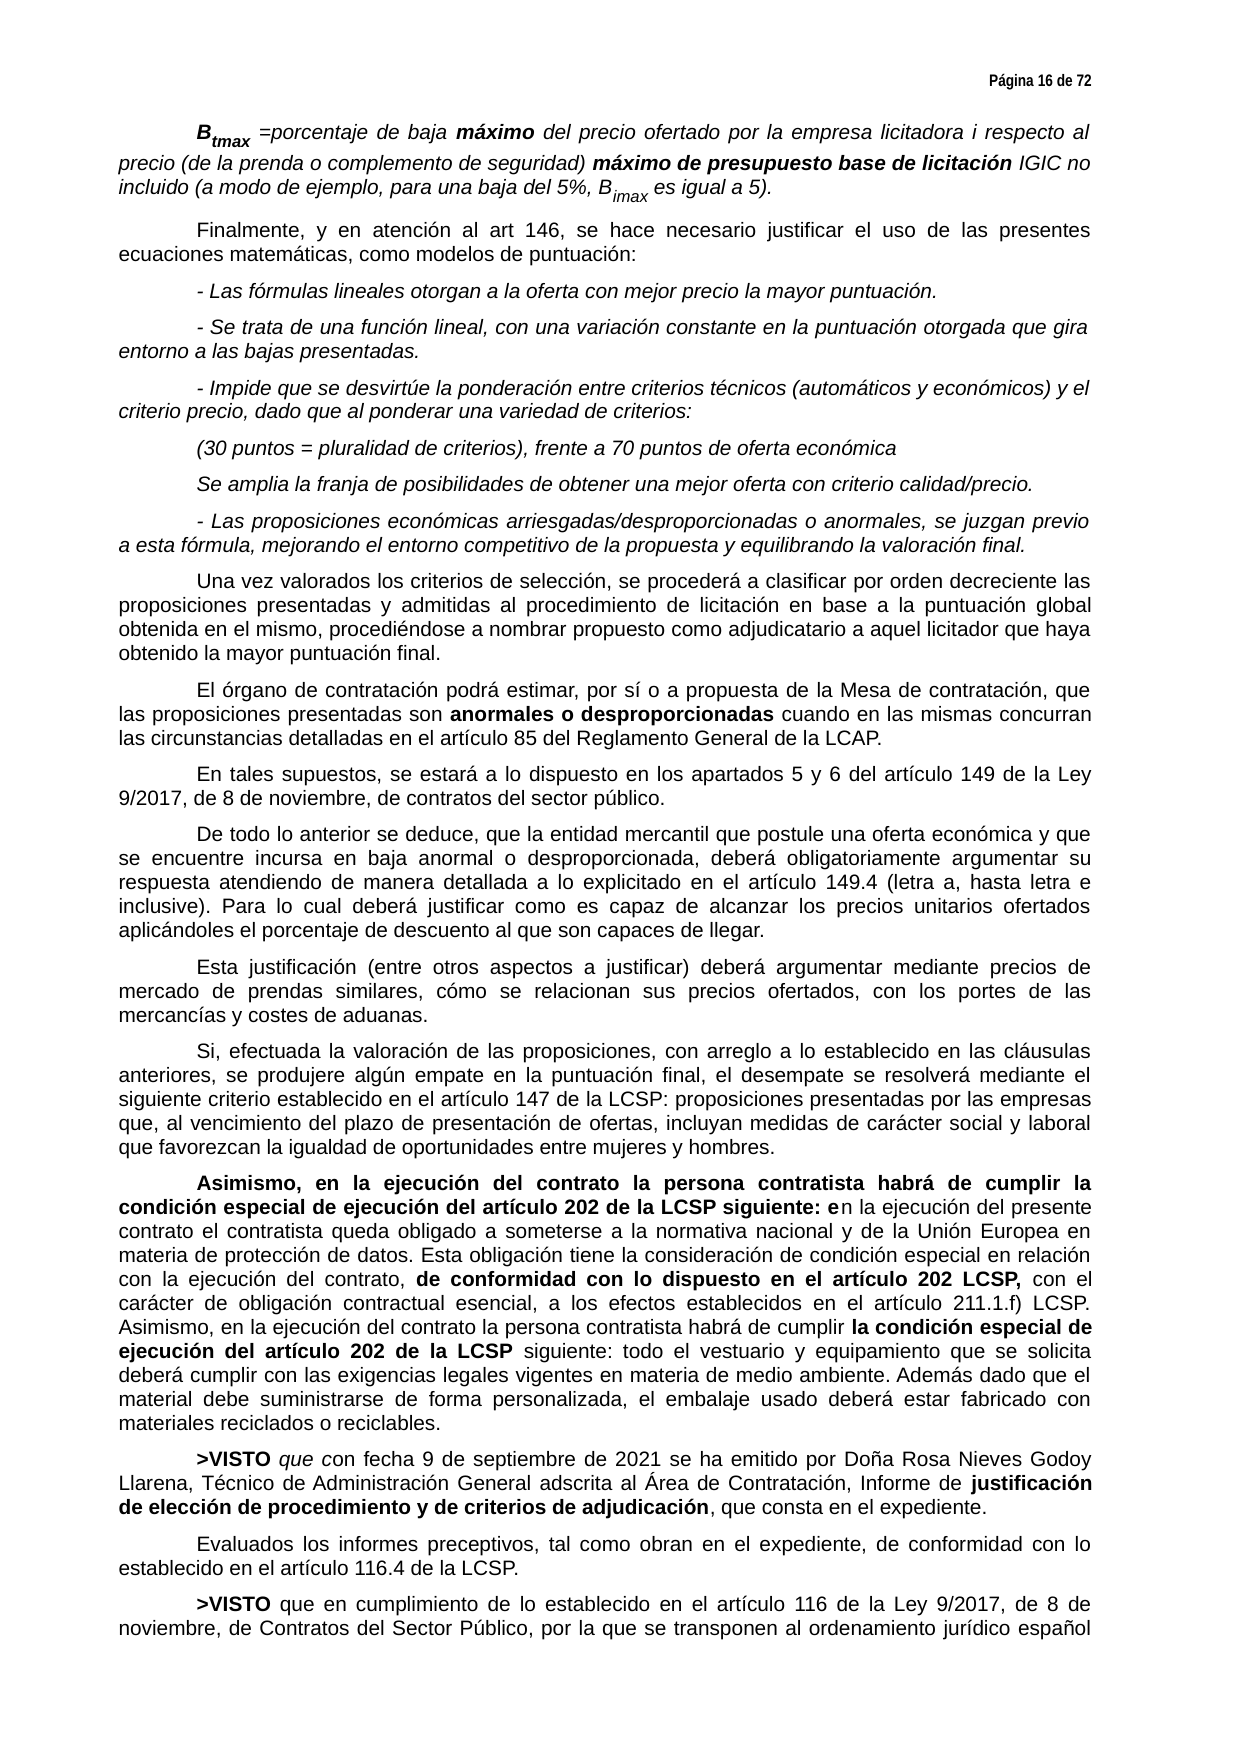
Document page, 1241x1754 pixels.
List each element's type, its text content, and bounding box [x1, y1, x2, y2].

text Se amplia la franja de posibilidades de obtener una mejor oferta con criterio calidad/precio. [118, 472, 1092, 496]
text En tales supuestos, se estará a lo dispuesto en los apartados 5 y 6 del artículo 149 de la Ley 9/2017, de 8 de noviembre, de contratos del sector público. [118, 762, 1092, 810]
text Evaluados los informes preceptivos, tal como obran en el expediente, de conformidad con lo establecido en el artículo 116.4 de la LCSP. [118, 1532, 1092, 1579]
text Esta justificación (entre otros aspectos a justificar) deberá argumentar mediante precios de mercado de prendas similares, cómo se relacionan sus precios ofertados, con los portes de las mercancías y costes de aduanas. [118, 954, 1092, 1026]
text El órgano de contratación podrá estimar, por sí o a propuesta de la Mesa de contratación, que las proposiciones presentadas son anormales o desproporcionadas cuando en las mismas concurran las circunstancias detalladas en el artículo 85 del Reglamento General de la LCAP. [118, 677, 1092, 749]
text Si, efectuada la valoración de las proposiciones, con arreglo a lo establecido en las cláusulas anteriores, se produjere algún empate en la puntuación final, el desempate se resolverá mediante el siguiente criterio establecido en el artículo 147 de la LCSP: proposiciones presentadas por las empresas que, al vencimiento del plazo de presentación de ofertas, incluyan medidas de carácter social y laboral que favorezcan la igualdad de oportunidades entre mujeres y hombres. [118, 1039, 1092, 1159]
text >VISTO que con fecha 9 de septiembre de 2021 se ha emitido por Doña Rosa Nieves Godoy Llarena, Técnico de Administración General adscrita al Área de Contratación, Informe de justificación de elección de procedimiento y de criterios de adjudicación, que consta en el expediente. [118, 1447, 1092, 1519]
text (30 puntos = pluralidad de criterios), frente a 70 puntos de oferta económica [118, 436, 1092, 460]
text De todo lo anterior se deduce, que la entidad mercantil que postule una oferta económica y que se encuentre incursa en baja anormal o desproporcionada, deberá obligatoriamente argumentar su respuesta atendiendo de manera detallada a lo explicitado en el artículo 149.4 (letra a, hasta letra e inclusive). Para lo cual deberá justificar como es capaz de alcanzar los precios unitarios ofertados aplicándoles el porcentaje de descuento al que son capaces de llegar. [118, 822, 1092, 942]
text Una vez valorados los criterios de selección, se procederá a clasificar por orden decreciente las proposiciones presentadas y admitidas al procedimiento de licitación en base a la puntuación global obtenida en el mismo, procediéndose a nombrar propuesto como adjudicatario a aquel licitador que haya obtenido la mayor puntuación final. [118, 569, 1092, 665]
text Btmax =porcentaje de baja máximo del precio ofertado por la empresa licitadora i respecto al precio (de la prenda o complemento de seguridad) máximo de presupuesto base de licitación IGIC no incluido (a modo de ejemplo, para una baja del 5%, Bimax es igual a 5). [118, 120, 1092, 206]
text - Las proposiciones económicas arriesgadas/desproporcionadas o anormales, se juzgan previo a esta fórmula, mejorando el entorno competitivo de la propuesta y equilibrando la valoración final. [118, 509, 1092, 557]
text - Impide que se desvirtúe la ponderación entre criterios técnicos (automáticos y económicos) y el criterio precio, dado que al ponderar una variedad de criterios: [118, 375, 1092, 423]
text - Las fórmulas lineales otorgan a la oferta con mejor precio la mayor puntuación. [118, 278, 1092, 302]
text Asimismo, en la ejecución del contrato la persona contratista habrá de cumplir la condición especial de ejecución del artículo 202 de la LCSP siguiente: en la ejecución del presente contrato el contratista queda obligado a someterse a la normativa nacional y de la Unión Europea en materia de protección de datos. Esta obligación tiene la consideración de condición especial en relación con la ejecución del contrato, de conformidad con lo dispuesto en el artículo 202 LCSP, con el carácter de obligación contractual esencial, a los efectos establecidos en el artículo 211.1.f) LCSP. Asimismo, en la ejecución del contrato la persona contratista habrá de cumplir la condición especial de ejecución del artículo 202 de la LCSP siguiente: todo el vestuario y equipamiento que se solicita deberá cumplir con las exigencias legales vigentes en materia de medio ambiente. Además dado que el material debe suministrarse de forma personalizada, el embalaje usado deberá estar fabricado con materiales reciclados o reciclables. [118, 1171, 1092, 1435]
text >VISTO que en cumplimiento de lo establecido en el artículo 116 de la Ley 9/2017, de 8 de noviembre, de Contratos del Sector Público, por la que se transponen al ordenamiento jurídico español [118, 1592, 1092, 1640]
text - Se trata de una función lineal, con una variación constante en la puntuación otorgada que gira entorno a las bajas presentadas. [118, 315, 1092, 363]
text Finalmente, y en atención al art 146, se hace necesario justificar el uso de las presentes ecuaciones matemáticas, como modelos de puntuación: [118, 218, 1092, 266]
